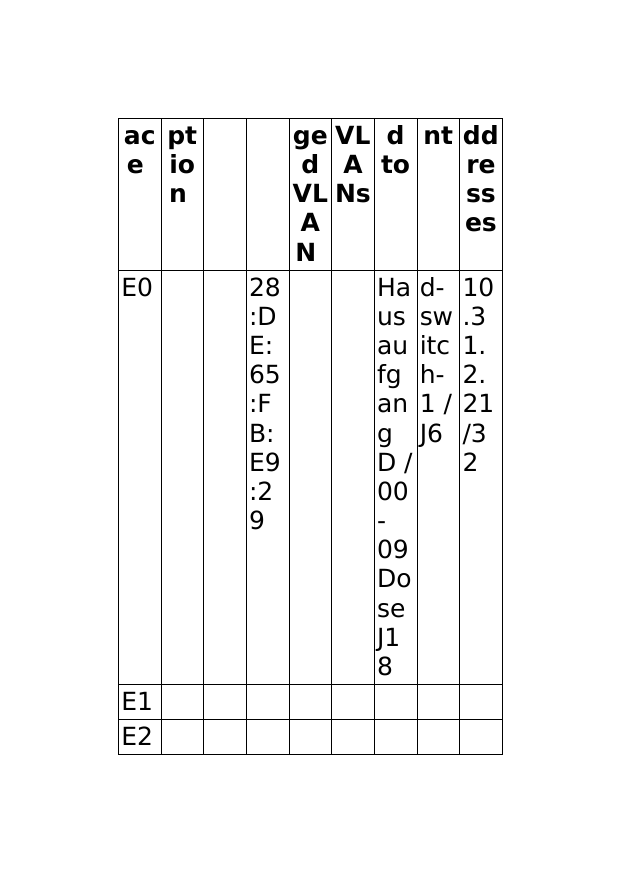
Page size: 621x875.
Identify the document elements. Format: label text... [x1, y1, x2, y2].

table_cell E0 [119, 271, 161, 684]
table_cell [247, 720, 289, 754]
table_cell [332, 271, 374, 684]
table_cell 28:DE:65:FB:E9:29 [247, 271, 289, 684]
table_cell [375, 720, 417, 754]
table_cell [332, 720, 374, 754]
table_cell [204, 685, 246, 719]
table_cell E2 [119, 720, 161, 754]
table_header ption [162, 119, 203, 270]
table_cell 10.31.2.21/32 [460, 271, 502, 684]
table_cell [290, 271, 331, 684]
table_header d to [375, 119, 417, 270]
table_cell Hausaufgang D / 00-09 Dose J18 [375, 271, 417, 684]
table_cell [418, 685, 459, 719]
table_header [247, 119, 289, 270]
table_cell [290, 685, 331, 719]
table_cell [460, 685, 502, 719]
table_cell [290, 720, 331, 754]
table_cell [332, 685, 374, 719]
table_header nt [418, 119, 459, 270]
table_cell [162, 271, 203, 684]
table_header [204, 119, 246, 270]
table_cell [460, 720, 502, 754]
table_cell E1 [119, 685, 161, 719]
table_cell [162, 720, 203, 754]
table_header VLANs [332, 119, 374, 270]
table_header ace [119, 119, 161, 270]
table_header ged VLAN [290, 119, 331, 270]
table_cell [247, 685, 289, 719]
table_header ddresses [460, 119, 502, 270]
table_cell [162, 685, 203, 719]
table_cell d-switch-1 / J6 [418, 271, 459, 684]
table_cell [418, 720, 459, 754]
table_cell [204, 720, 246, 754]
table_cell [375, 685, 417, 719]
table_cell [204, 271, 246, 684]
